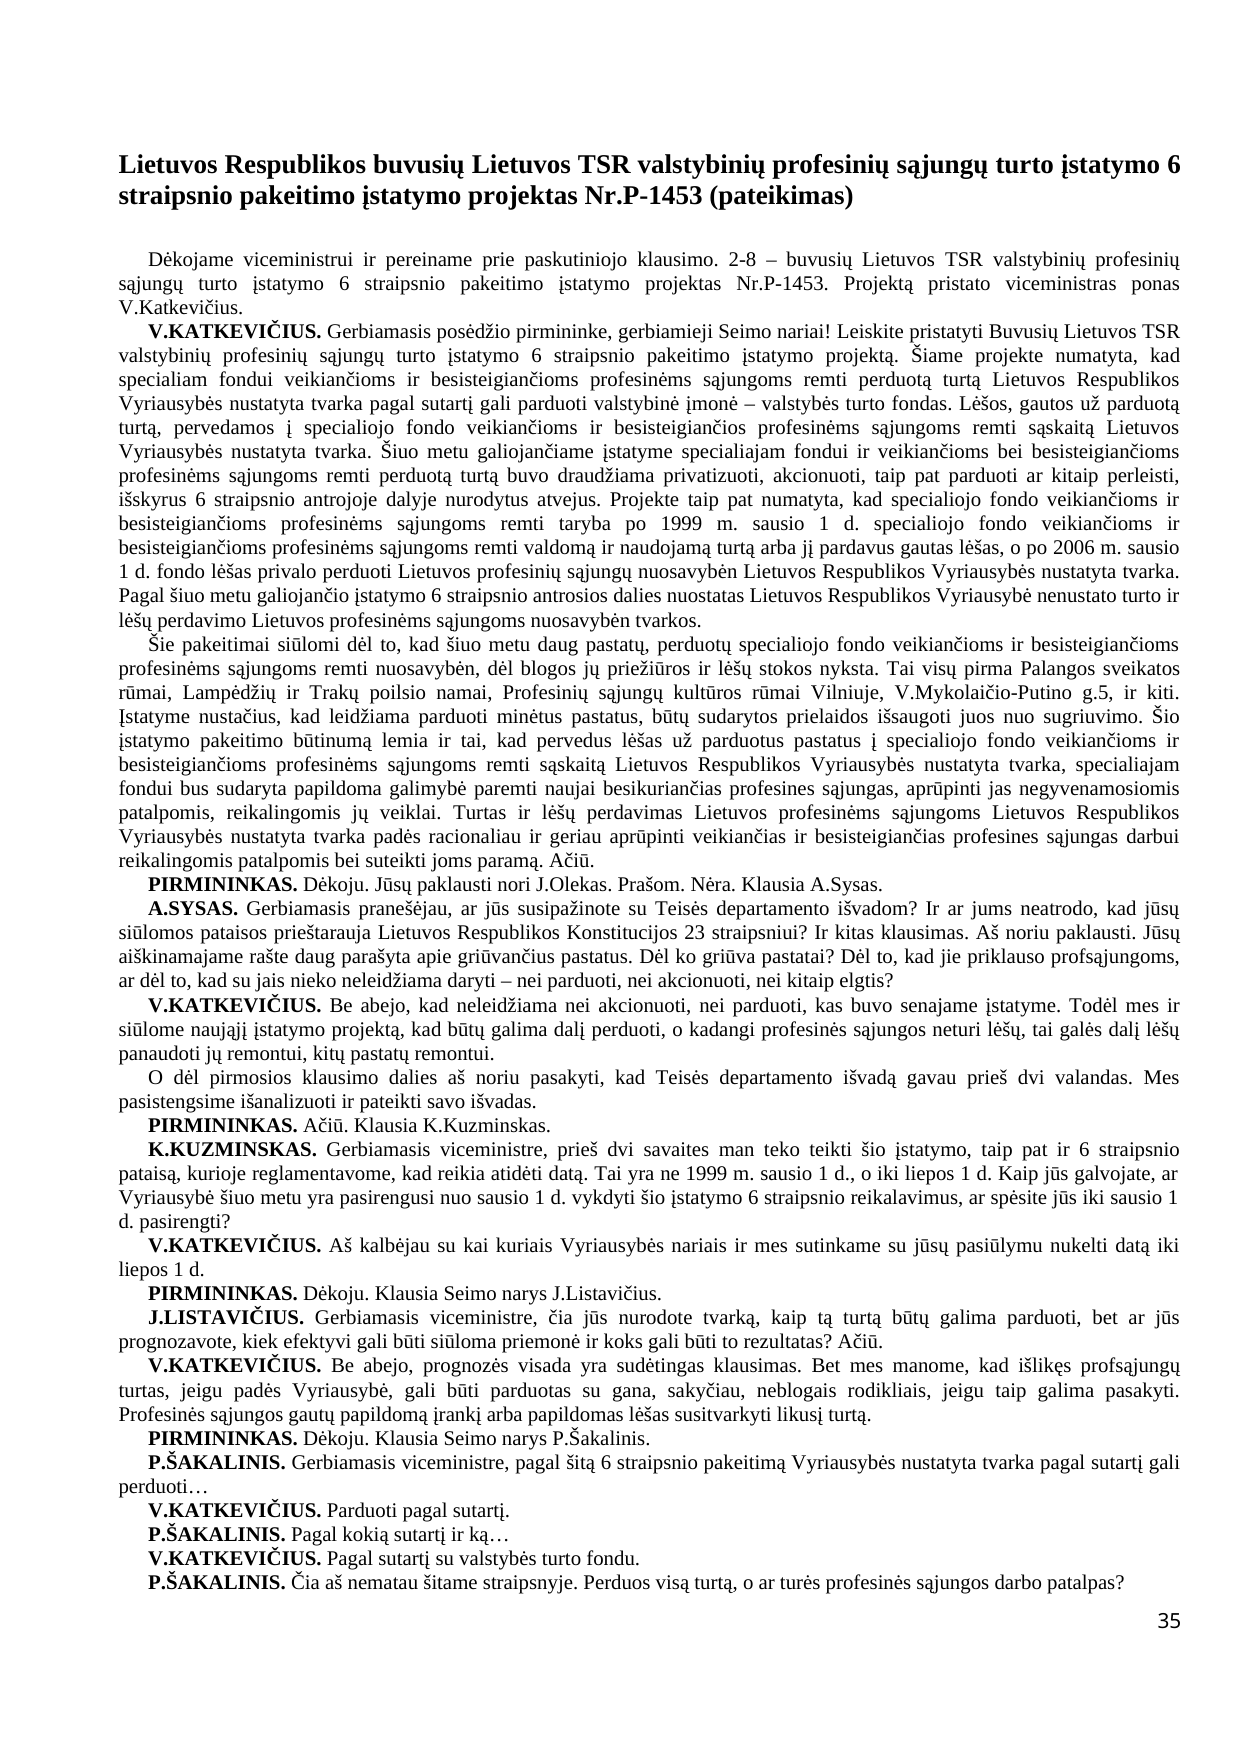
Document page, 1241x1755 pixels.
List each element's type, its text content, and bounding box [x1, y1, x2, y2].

text P.ŠAKALINIS. Čia aš nematau šitame straipsnyje. Perduos visą turtą, o ar turės profesinės sąjungos darbo patalpas? [118, 1570, 1181, 1594]
text Lietuvos Respublikos buvusių Lietuvos TSR valstybinių profesinių sąjungų turto įstatymo 6 straipsnio pakeitimo įstatymo projektas Nr.P-1453 (pateikimas) [118, 148, 1181, 210]
text V.KATKEVIČIUS. Be abejo, kad neleidžiama nei akcionuoti, nei parduoti, kas buvo senajame įstatyme. Todėl mes ir siūlome naująjį įstatymo projektą, kad būtų galima dalį perduoti, o kadangi profesinės sąjungos neturi lėšų, tai galės dalį lėšų panaudoti jų remontui, kitų pastatų remontui. [118, 992, 1181, 1065]
text V.KATKEVIČIUS. Be abejo, prognozės visada yra sudėtingas klausimas. Bet mes manome, kad išlikęs profsąjungų turtas, jeigu padės Vyriausybė, gali būti parduotas su gana, sakyčiau, neblogais rodikliais, jeigu taip galima pasakyti. Profesinės sąjungos gautų papildomą įrankį arba papildomas lėšas susitvarkyti likusį turtą. [118, 1353, 1181, 1426]
text P.ŠAKALINIS. Gerbiamasis viceministre, pagal šitą 6 straipsnio pakeitimą Vyriausybės nustatyta tvarka pagal sutartį gali perduoti… [118, 1450, 1181, 1498]
text P.ŠAKALINIS. Pagal kokią sutartį ir ką… [118, 1522, 1181, 1546]
text Dėkojame viceministrui ir pereiname prie paskutiniojo klausimo. 2-8 – buvusių Lietuvos TSR valstybinių profesinių sąjungų turto įstatymo 6 straipsnio pakeitimo įstatymo projektas Nr.P-1453. Projektą pristato viceministras ponas V.Katkevičius. [118, 247, 1181, 319]
text O dėl pirmosios klausimo dalies aš noriu pasakyti, kad Teisės departamento išvadą gavau prieš dvi valandas. Mes pasistengsime išanalizuoti ir pateikti savo išvadas. [118, 1065, 1181, 1113]
text PIRMININKAS. Dėkoju. Klausia Seimo narys P.Šakalinis. [118, 1426, 1181, 1450]
text V.KATKEVIČIUS. Gerbiamasis posėdžio pirmininke, gerbiamieji Seimo nariai! Leiskite pristatyti Buvusių Lietuvos TSR valstybinių profesinių sąjungų turto įstatymo 6 straipsnio pakeitimo įstatymo projektą. Šiame projekte numatyta, kad specialiam fondui veikiančioms ir besisteigiančioms profesinėms sąjungoms remti perduotą turtą Lietuvos Respublikos Vyriausybės nustatyta tvarka pagal sutartį gali parduoti valstybinė įmonė – valstybės turto fondas. Lėšos, gautos už parduotą turtą, pervedamos į specialiojo fondo veikiančioms ir besisteigiančios profesinėms sąjungoms remti sąskaitą Lietuvos Vyriausybės nustatyta tvarka. Šiuo metu galiojančiame įstatyme specialiajam fondui ir veikiančioms bei besisteigiančioms profesinėms sąjungoms remti perduotą turtą buvo draudžiama privatizuoti, akcionuoti, taip pat parduoti ar kitaip perleisti, išskyrus 6 straipsnio antrojoje dalyje nurodytus atvejus. Projekte taip pat numatyta, kad specialiojo fondo veikiančioms ir besisteigiančioms profesinėms sąjungoms remti taryba po 1999 m. sausio 1 d. specialiojo fondo veikiančioms ir besisteigiančioms profesinėms sąjungoms remti valdomą ir naudojamą turtą arba jį pardavus gautas lėšas, o po 2006 m. sausio 1 d. fondo lėšas privalo perduoti Lietuvos profesinių sąjungų nuosavybėn Lietuvos Respublikos Vyriausybės nustatyta tvarka. Pagal šiuo metu galiojančio įstatymo 6 straipsnio antrosios dalies nuostatas Lietuvos Respublikos Vyriausybė nenustato turto ir lėšų perdavimo Lietuvos profesinėms sąjungoms nuosavybėn tvarkos. [118, 319, 1181, 632]
text V.KATKEVIČIUS. Parduoti pagal sutartį. [118, 1498, 1181, 1522]
text V.KATKEVIČIUS. Aš kalbėjau su kai kuriais Vyriausybės nariais ir mes sutinkame su jūsų pasiūlymu nukelti datą iki liepos 1 d. [118, 1233, 1181, 1281]
text PIRMININKAS. Dėkoju. Klausia Seimo narys J.Listavičius. [118, 1281, 1181, 1305]
text J.LISTAVIČIUS. Gerbiamasis viceministre, čia jūs nurodote tvarką, kaip tą turtą būtų galima parduoti, bet ar jūs prognozavote, kiek efektyvi gali būti siūloma priemonė ir koks gali būti to rezultatas? Ačiū. [118, 1305, 1181, 1353]
text PIRMININKAS. Ačiū. Klausia K.Kuzminskas. [118, 1113, 1181, 1137]
text A.SYSAS. Gerbiamasis pranešėjau, ar jūs susipažinote su Teisės departamento išvadom? Ir ar jums neatrodo, kad jūsų siūlomos pataisos prieštarauja Lietuvos Respublikos Konstitucijos 23 straipsniui? Ir kitas klausimas. Aš noriu paklausti. Jūsų aiškinamajame rašte daug parašyta apie griūvančius pastatus. Dėl ko griūva pastatai? Dėl to, kad jie priklauso profsąjungoms, ar dėl to, kad su jais nieko neleidžiama daryti – nei parduoti, nei akcionuoti, nei kitaip elgtis? [118, 896, 1181, 992]
text V.KATKEVIČIUS. Pagal sutartį su valstybės turto fondu. [118, 1546, 1181, 1570]
text PIRMININKAS. Dėkoju. Jūsų paklausti nori J.Olekas. Prašom. Nėra. Klausia A.Sysas. [118, 872, 1181, 896]
text K.KUZMINSKAS. Gerbiamasis viceministre, prieš dvi savaites man teko teikti šio įstatymo, taip pat ir 6 straipsnio pataisą, kurioje reglamentavome, kad reikia atidėti datą. Tai yra ne 1999 m. sausio 1 d., o iki liepos 1 d. Kaip jūs galvojate, ar Vyriausybė šiuo metu yra pasirengusi nuo sausio 1 d. vykdyti šio įstatymo 6 straipsnio reikalavimus, ar spėsite jūs iki sausio 1 d. pasirengti? [118, 1137, 1181, 1233]
text Šie pakeitimai siūlomi dėl to, kad šiuo metu daug pastatų, perduotų specialiojo fondo veikiančioms ir besisteigiančioms profesinėms sąjungoms remti nuosavybėn, dėl blogos jų priežiūros ir lėšų stokos nyksta. Tai visų pirma Palangos sveikatos rūmai, Lampėdžių ir Trakų poilsio namai, Profesinių sąjungų kultūros rūmai Vilniuje, V.Mykolaičio-Putino g.5, ir kiti. Įstatyme nustačius, kad leidžiama parduoti minėtus pastatus, būtų sudarytos prielaidos išsaugoti juos nuo sugriuvimo. Šio įstatymo pakeitimo būtinumą lemia ir tai, kad pervedus lėšas už parduotus pastatus į specialiojo fondo veikiančioms ir besisteigiančioms profesinėms sąjungoms remti sąskaitą Lietuvos Respublikos Vyriausybės nustatyta tvarka, specialiajam fondui bus sudaryta papildoma galimybė paremti naujai besikuriančias profesines sąjungas, aprūpinti jas negyvenamosiomis patalpomis, reikalingomis jų veiklai. Turtas ir lėšų perdavimas Lietuvos profesinėms sąjungoms Lietuvos Respublikos Vyriausybės nustatyta tvarka padės racionaliau ir geriau aprūpinti veikiančias ir besisteigiančias profesines sąjungas darbui reikalingomis patalpomis bei suteikti joms paramą. Ačiū. [118, 632, 1181, 872]
